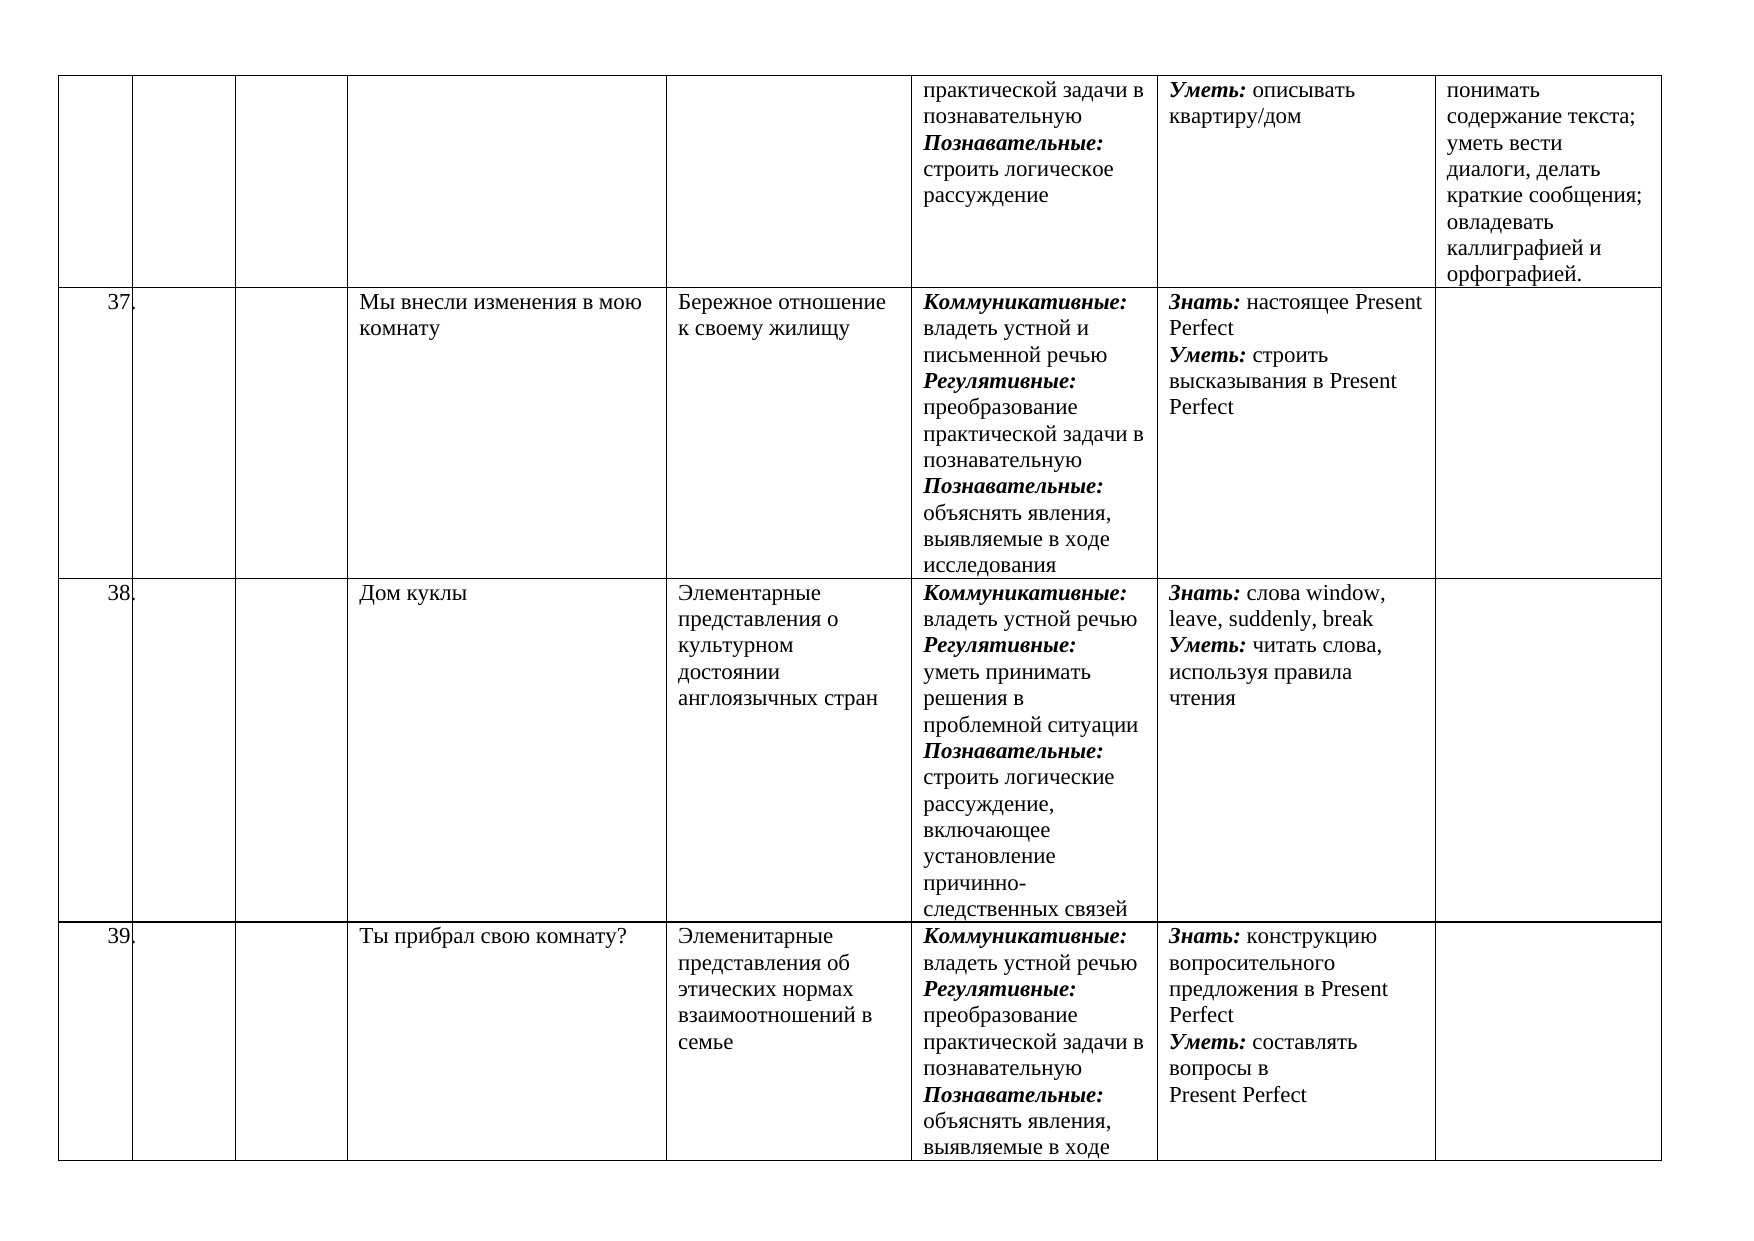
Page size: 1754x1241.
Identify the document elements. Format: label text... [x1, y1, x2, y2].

table_cell [348, 76, 666, 287]
table_cell Элементарные представления о культурном достоянии англоязычных стран [667, 579, 911, 921]
table_cell [1436, 923, 1661, 1160]
table_cell [133, 579, 235, 921]
table_cell [133, 76, 235, 287]
table_cell практической задачи в познавательную Познавательные: строить логическое рассуждение [912, 76, 1157, 287]
table_cell [133, 288, 235, 578]
table_cell [667, 76, 911, 287]
table_cell [59, 76, 132, 287]
table_cell [1436, 288, 1661, 578]
table_cell Уметь: описывать квартиру/дом [1158, 76, 1435, 287]
table_cell Бережное отношение к своему жилищу [667, 288, 911, 578]
table_cell [236, 288, 347, 578]
table_cell Мы внесли изменения в мою комнату [348, 288, 666, 578]
table_cell Коммуникативные: владеть устной речью Регулятивные: преобразование практической задачи в познавательную Познавательные: объяснять явления, выявляемые в ходе [912, 923, 1157, 1160]
table_cell Коммуникативные: владеть устной речью Регулятивные: уметь принимать решения в проблемной ситуации Познавательные: строить логические рассуждение, включающее установление причинно-следственных связей [912, 579, 1157, 921]
table_cell Дом куклы [348, 579, 666, 921]
table_cell [59, 923, 132, 1160]
table_cell Коммуникативные: владеть устной и письменной речью Регулятивные: преобразование практической задачи в познавательную Познавательные: объяснять явления, выявляемые в ходе исследования [912, 288, 1157, 578]
table_cell Ты прибрал свою комнату? [348, 923, 666, 1160]
table_cell понимать содержание текста; уметь вести диалоги, делать краткие сообщения; овладевать каллиграфией и орфографией. [1436, 76, 1661, 287]
table_cell [59, 288, 132, 578]
table_cell [236, 923, 347, 1160]
table_cell Знать: настоящее Present Perfect Уметь: строить высказывания в Present Perfect [1158, 288, 1435, 578]
table_cell [1436, 579, 1661, 921]
table_cell [236, 579, 347, 921]
table_cell Знать: конструкцию вопросительного предложения в Present Perfect Уметь: составлять вопросы в Present Perfect [1158, 923, 1435, 1160]
table_cell [59, 579, 132, 921]
table_cell Знать: слова window, leave, suddenly, break Уметь: читать слова, используя правила чтения [1158, 579, 1435, 921]
table_cell [236, 76, 347, 287]
table_cell Элеменитарные представления об этических нормах взаимоотношений в семье [667, 923, 911, 1160]
table_cell [133, 923, 235, 1160]
